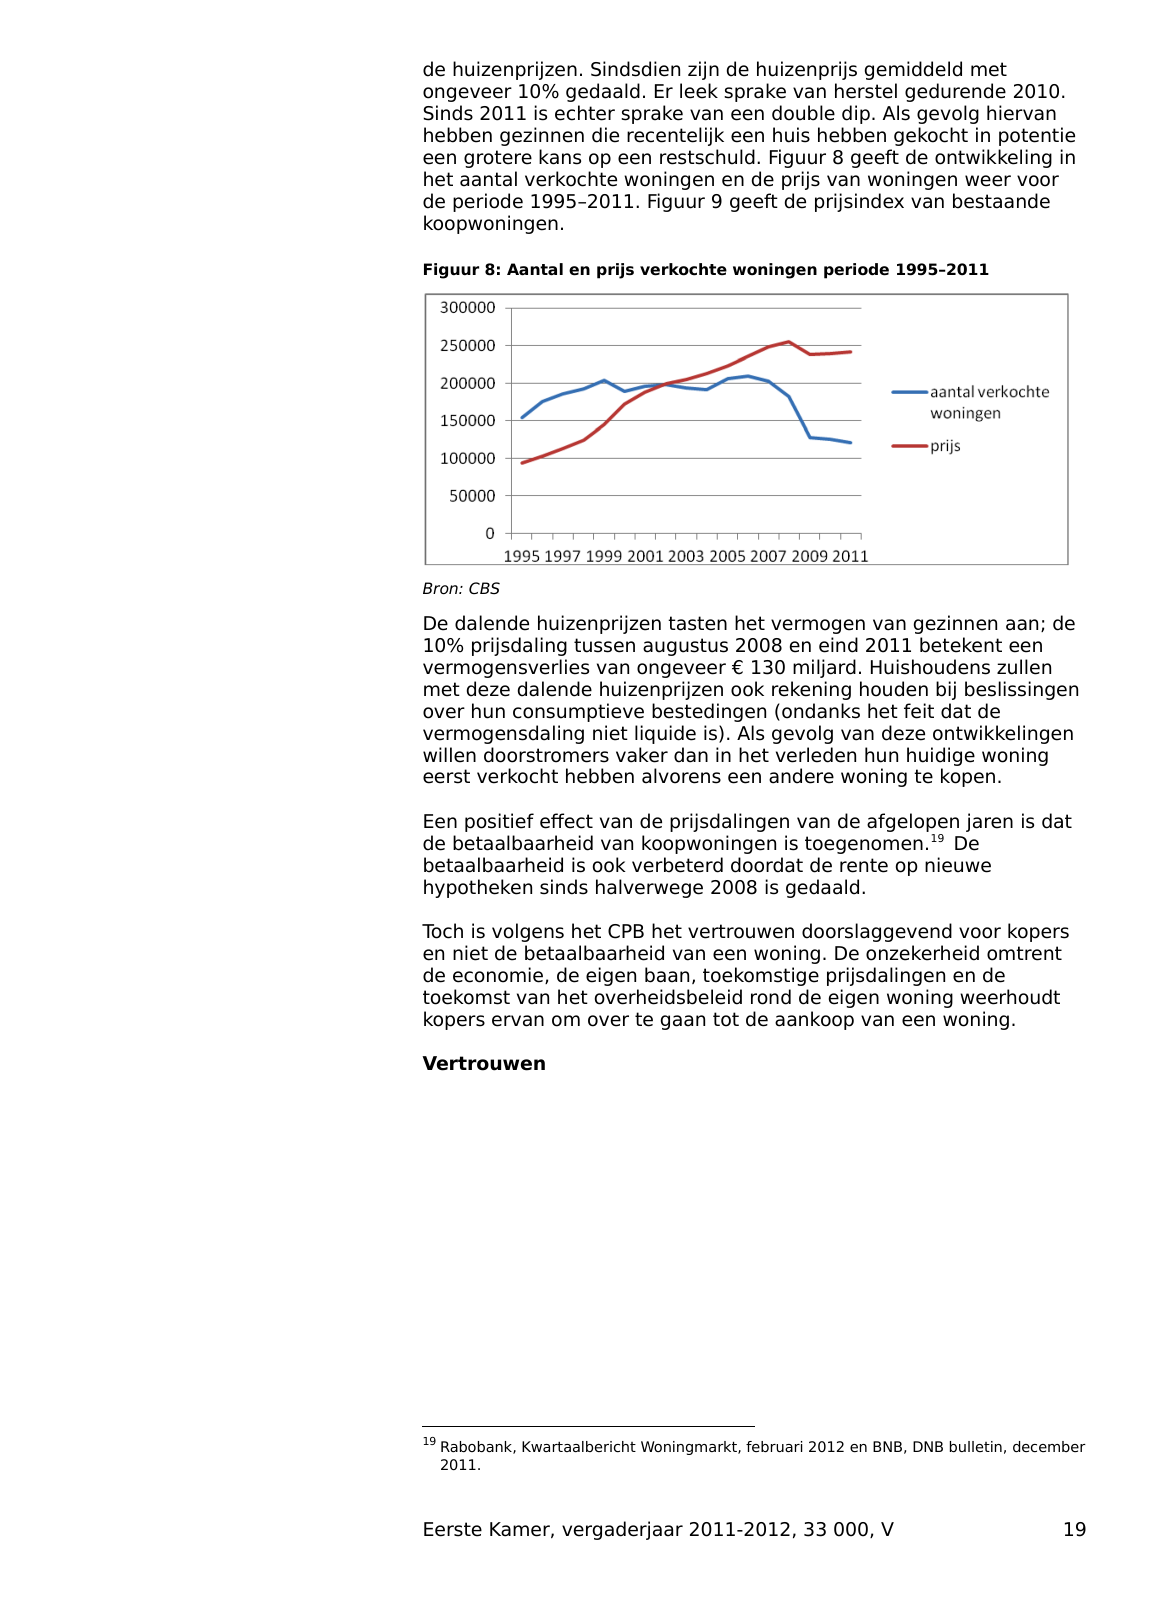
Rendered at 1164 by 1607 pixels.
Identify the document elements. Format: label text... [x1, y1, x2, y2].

text Een positief effect van de prijsdalingen van de afgelopen jaren is dat de betaalbaarheid van koopwoningen is toegenomen. De betaalbaarheid is ook verbeterd doordat de rente op nieuwe hypotheken sinds halverwege 2008 is gedaald. [422, 811, 1087, 898]
subtitle Vertrouwen [422, 1053, 1087, 1075]
text De dalende huizenprijzen tasten het vermogen van gezinnen aan; de 10% prijsdaling tussen augustus 2008 en eind 2011 betekent een vermogensverlies van ongeveer € 130 miljard. Huishoudens zullen met deze dalende huizenprijzen ook rekening houden bij beslissingen over hun consumptieve bestedingen (ondanks het feit dat de vermogensdaling niet liquide is). Als gevolg van deze ontwikkelingen willen doorstromers vaker dan in het verleden hun huidige woning eerst verkocht hebben alvorens een andere woning te kopen. [422, 613, 1087, 788]
picture [422, 290, 1072, 568]
text Figuur 8: Aantal en prijs verkochte woningen periode 1995–2011 [422, 261, 1072, 279]
text de huizenprijzen. Sindsdien zijn de huizenprijs gemiddeld met ongeveer 10% gedaald. Er leek sprake van herstel gedurende 2010. Sinds 2011 is echter sprake van een double dip. Als gevolg hiervan hebben gezinnen die recentelijk een huis hebben gekocht in potentie een grotere kans op een restschuld. Figuur 8 geeft de ontwikkeling in het aantal verkochte woningen en de prijs van woningen weer voor de periode 1995–2011. Figuur 9 geeft de prijsindex van bestaande koopwoningen. [422, 59, 1087, 235]
text Toch is volgens het CPB het vertrouwen doorslaggevend voor kopers en niet de betaalbaarheid van een woning. De onzekerheid omtrent de economie, de eigen baan, toekomstige prijsdalingen en de toekomst van het overheidsbeleid rond de eigen woning weerhoudt kopers ervan om over te gaan tot de aankoop van een woning. [422, 921, 1087, 1031]
text Bron: CBS [422, 580, 1072, 598]
text Rabobank, Kwartaalbericht Woningmarkt, februari 2012 en BNB, DNB bulletin, december 2011. [422, 1435, 1087, 1474]
